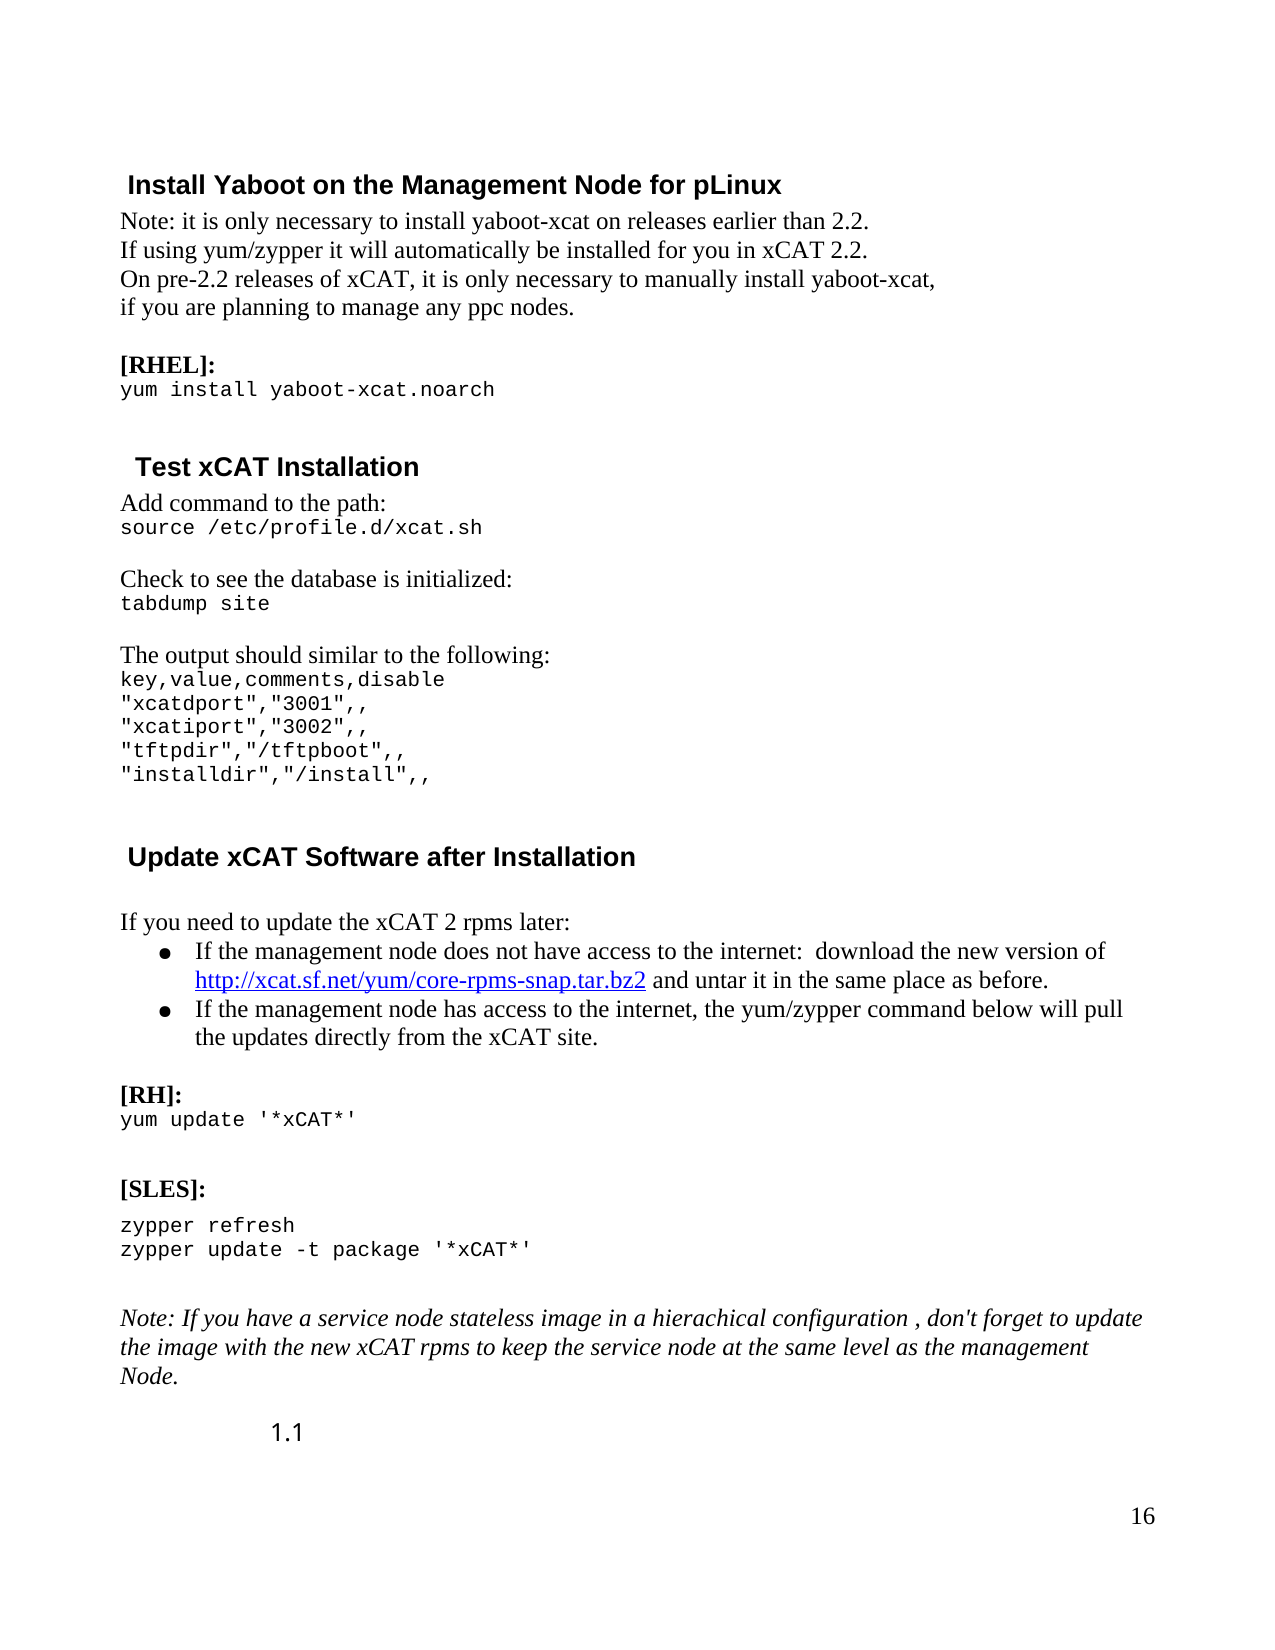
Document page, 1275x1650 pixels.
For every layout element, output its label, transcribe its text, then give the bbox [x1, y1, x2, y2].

subtitle Update xCAT Software after Installation [120, 841, 1155, 872]
text The output should similar to the following: [120, 641, 1155, 669]
subtitle Install Yaboot on the Management Node for pLinux [120, 169, 1155, 200]
text key,value,comments,disable [120, 669, 1155, 693]
text tabdump site [120, 593, 1155, 617]
text [SLES]: [120, 1174, 1155, 1202]
text "installdir","/install",, [120, 764, 1155, 787]
text "tftpdir","/tftpboot",, [120, 740, 1155, 764]
text yum update '*xCAT*' [120, 1109, 1155, 1132]
list If the management node does not have access to the internet: download the new version of http://xcat.sf.net/yum/core-rpms-snap.tar.bz2 and untar it in the same place as before. [157, 936, 1155, 994]
text "xcatiport","3002",, [120, 717, 1155, 740]
text zypper refresh [120, 1215, 1155, 1238]
text if you are planning to manage any ppc nodes. [120, 292, 1155, 321]
text "xcatdport","3001",, [120, 693, 1155, 717]
text Add command to the path: [120, 488, 1155, 517]
list If the management node has access to the internet, the yum/zypper command below will pull the updates directly from the xCAT site. [157, 994, 1155, 1051]
text [RH]: [120, 1080, 1155, 1109]
text yum install yaboot-xcat.noarch [120, 379, 1155, 402]
text Note: If you have a service node stateless image in a hierachical configuration , don't forget to update the image with the new xCAT rpms to keep the service node at the same level as the management Node. [120, 1303, 1155, 1390]
text [RHEL]: [120, 350, 1155, 379]
text Check to see the database is initialized: [120, 564, 1155, 593]
text zypper update -t package '*xCAT*' [120, 1238, 1155, 1262]
text If using yum/zypper it will automatically be installed for you in xCAT 2.2. [120, 235, 1155, 264]
text source /etc/profile.d/xcat.sh [120, 517, 1155, 541]
text Note: it is only necessary to install yaboot-xcat on releases earlier than 2.2. [120, 206, 1155, 235]
text On pre-2.2 releases of xCAT, it is only necessary to manually install yaboot-xcat, [120, 264, 1155, 292]
text If you need to update the xCAT 2 rpms later: [120, 907, 1155, 936]
subtitle Test xCAT Installation [120, 451, 1155, 482]
